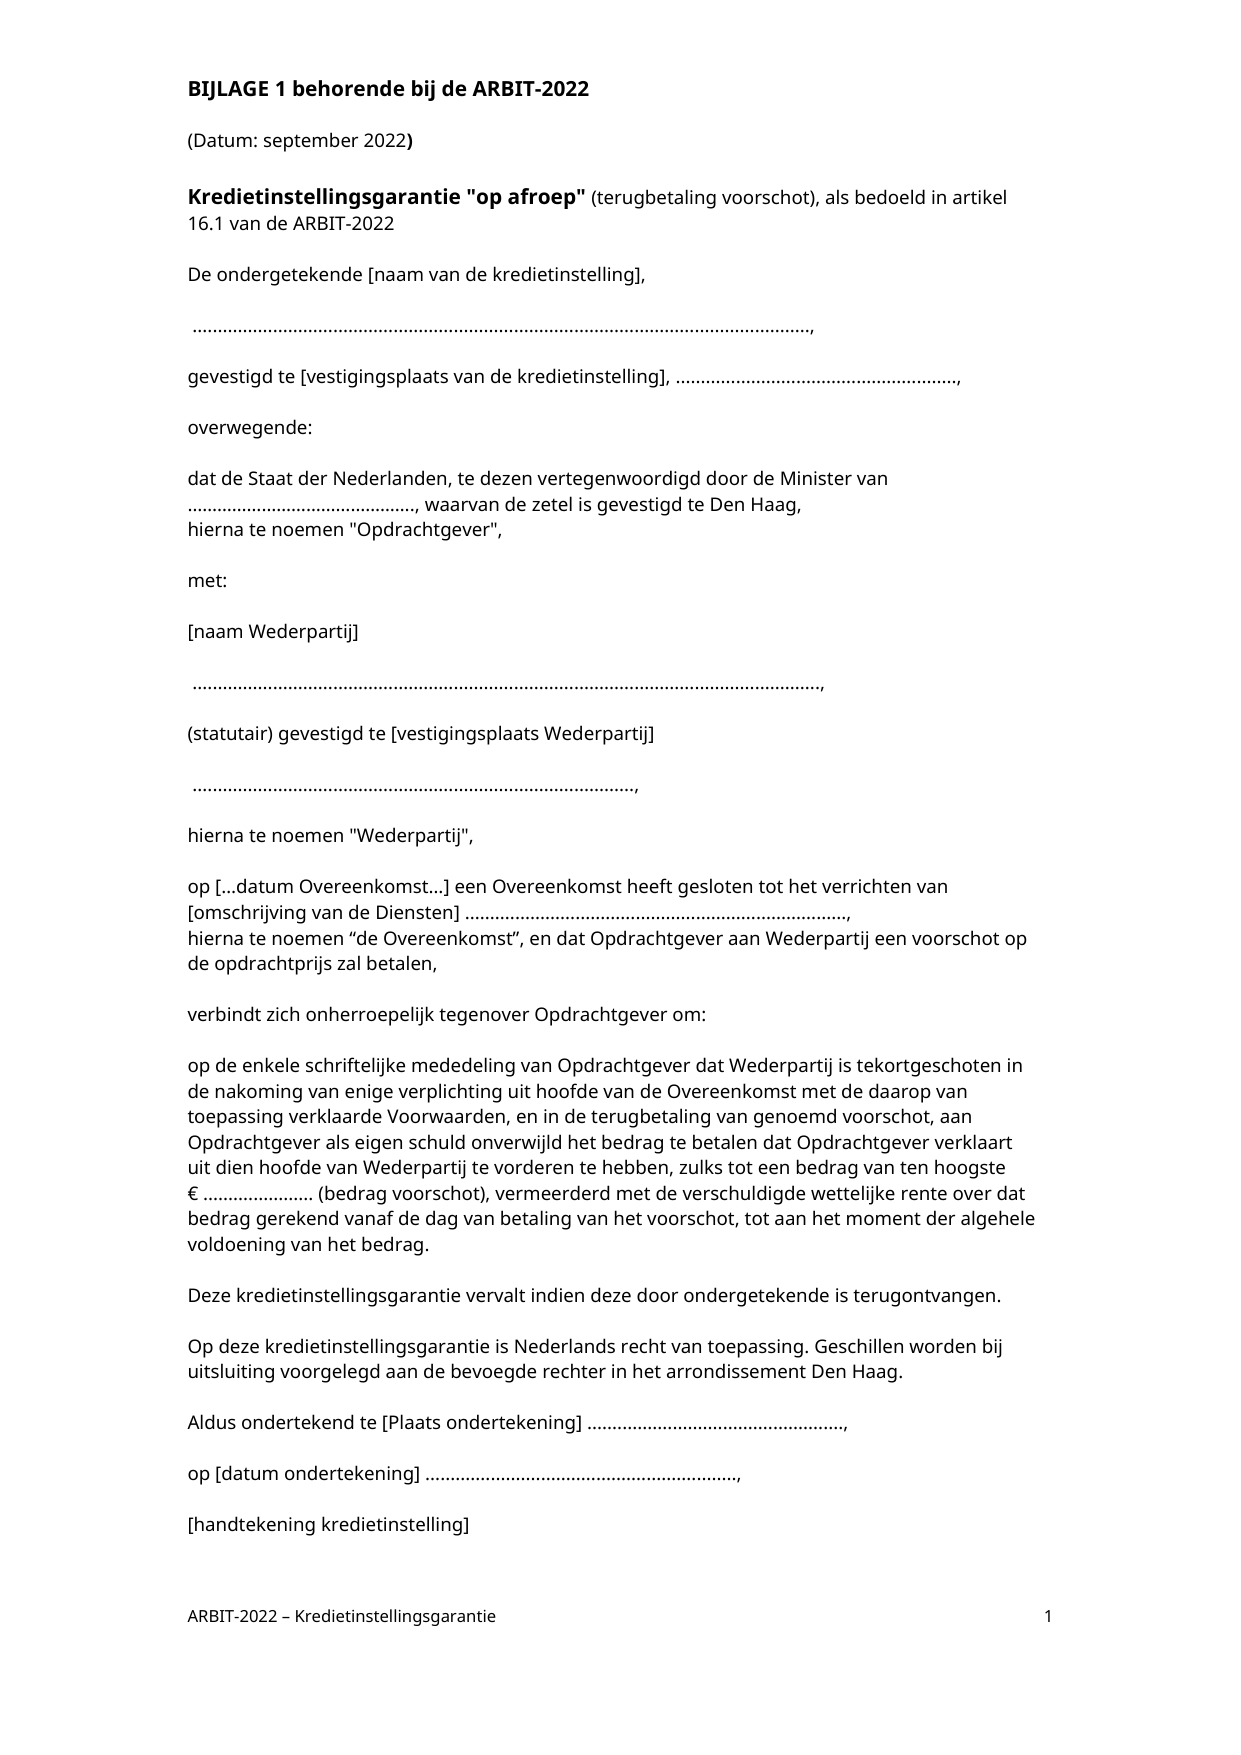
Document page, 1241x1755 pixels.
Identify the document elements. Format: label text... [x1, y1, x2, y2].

text gevestigd te [vestigingsplaats van de kredietinstelling], ........................................................, [187, 363, 1038, 389]
text op [datum ondertekening] .............................................................., [187, 1461, 1038, 1486]
text BIJLAGE 1 behorende bij de ARBIT-2022 [187, 74, 1038, 102]
text (Datum: september 2022) [187, 128, 1038, 153]
text ..........................................................................................................................., [187, 312, 1038, 338]
text hierna te noemen “de Overeenkomst”, en dat Opdrachtgever aan Wederpartij een voorschot op de opdrachtprijs zal betalen, [187, 925, 1038, 976]
text ............................................................................................................................., [187, 669, 1053, 695]
text (statutair) gevestigd te [vestigingsplaats Wederpartij] [187, 721, 1038, 746]
text met: [187, 567, 1038, 593]
text Aldus ondertekend te [Plaats ondertekening] ..................................................., [187, 1410, 1038, 1461]
text [handtekening kredietinstelling] [187, 1512, 1038, 1537]
text op […datum Overeenkomst…] een Overeenkomst heeft gesloten tot het verrichten van [omschrijving van de Diensten] ............................................................................, [187, 874, 1038, 925]
text overwegende: [187, 414, 1038, 440]
text Deze kredietinstellingsgarantie vervalt indien deze door ondergetekende is terugontvangen. [187, 1282, 1038, 1308]
text verbindt zich onherroepelijk tegenover Opdrachtgever om: [187, 1001, 1038, 1027]
text op de enkele schriftelijke mededeling van Opdrachtgever dat Wederpartij is tekortgeschoten in de nakoming van enige verplichting uit hoofde van de Overeenkomst met de daarop van toepassing verklaarde Voorwaarden, en in de terugbetaling van genoemd voorschot, aan Opdrachtgever als eigen schuld onverwijld het bedrag te betalen dat Opdrachtgever verklaart uit dien hoofde van Wederpartij te vorderen te hebben, zulks tot een bedrag van ten hoogste € ...................... (bedrag voorschot), vermeerderd met de verschuldigde wettelijke rente over dat bedrag gerekend vanaf de dag van betaling van het voorschot, tot aan het moment der algehele voldoening van het bedrag. [187, 1052, 1038, 1257]
text [naam Wederpartij] [187, 618, 1053, 669]
text hierna te noemen "Wederpartij", [187, 823, 1038, 848]
text Op deze kredietinstellingsgarantie is Nederlands recht van toepassing. Geschillen worden bij uitsluiting voorgelegd aan de bevoegde rechter in het arrondissement Den Haag. [187, 1333, 1038, 1384]
text De ondergetekende [naam van de kredietinstelling], [187, 261, 1038, 312]
text Kredietinstellingsgarantie "op afroep" (terugbetaling voorschot), als bedoeld in artikel 16.1 van de ARBIT-2022 [187, 182, 1038, 236]
text ........................................................................................, [187, 772, 1038, 797]
text hierna te noemen "Opdrachtgever", [187, 516, 1038, 542]
text dat de Staat der Nederlanden, te dezen vertegenwoordigd door de Minister van ………………………………………., waarvan de zetel is gevestigd te Den Haag, [187, 465, 1038, 516]
